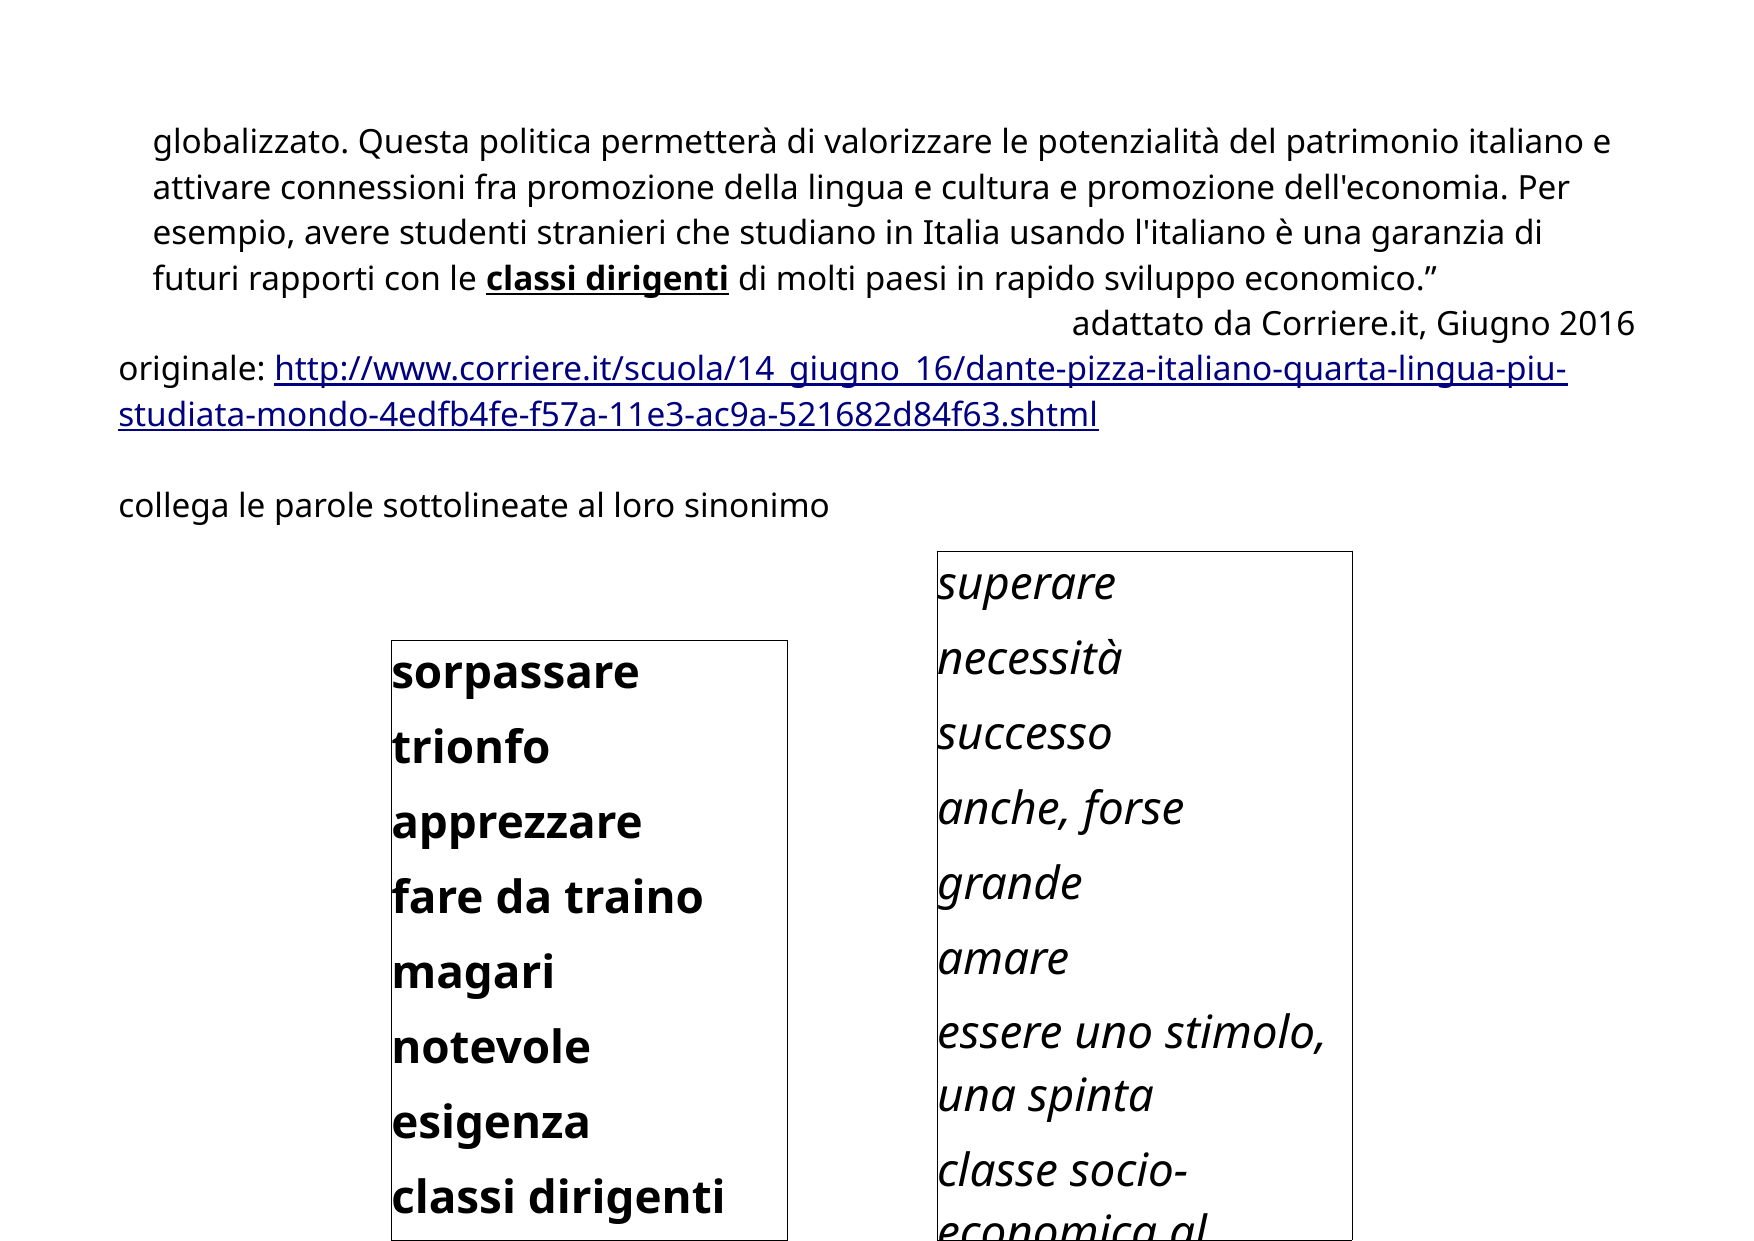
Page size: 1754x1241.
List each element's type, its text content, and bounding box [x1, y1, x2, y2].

text necessità [938, 626, 1352, 688]
text globalizzato. Questa politica permetterà di valorizzare le potenzialità del patrimonio italiano e attivare connessioni fra promozione della lingua e cultura e promozione dell'economia. Per esempio, avere studenti stranieri che studiano in Italia usando l'italiano è una garanzia di futuri rapporti con le classi dirigenti di molti paesi in rapido sviluppo economico.” [152, 118, 1636, 300]
text esigenza [392, 1089, 787, 1152]
text anche, forse [938, 775, 1352, 838]
text adattato da Corriere.it, Giugno 2016 [152, 300, 1636, 345]
text essere uno stimolo, una spinta [938, 1000, 1352, 1125]
text collega le parole sottolineate al loro sinonimo [118, 481, 1636, 527]
text classe socio-economica al potere [938, 1137, 1352, 1240]
text magari [392, 939, 787, 1002]
text originale: http://www.corriere.it/scuola/14_giugno_16/dante-pizza-italiano-quarta-lingua-piu-studiata-mondo-4edfb4fe-f57a-11e3-ac9a-521682d84f63.shtml [118, 345, 1636, 436]
text superare [938, 552, 1352, 613]
text grande [938, 850, 1352, 913]
text amare [938, 925, 1352, 987]
text fare da traino [392, 864, 787, 927]
text apprezzare [392, 789, 787, 852]
text classi dirigenti [392, 1164, 787, 1226]
text sorpassare [392, 641, 787, 702]
text notevole [392, 1014, 787, 1077]
text trionfo [392, 715, 787, 777]
text successo [938, 700, 1352, 763]
